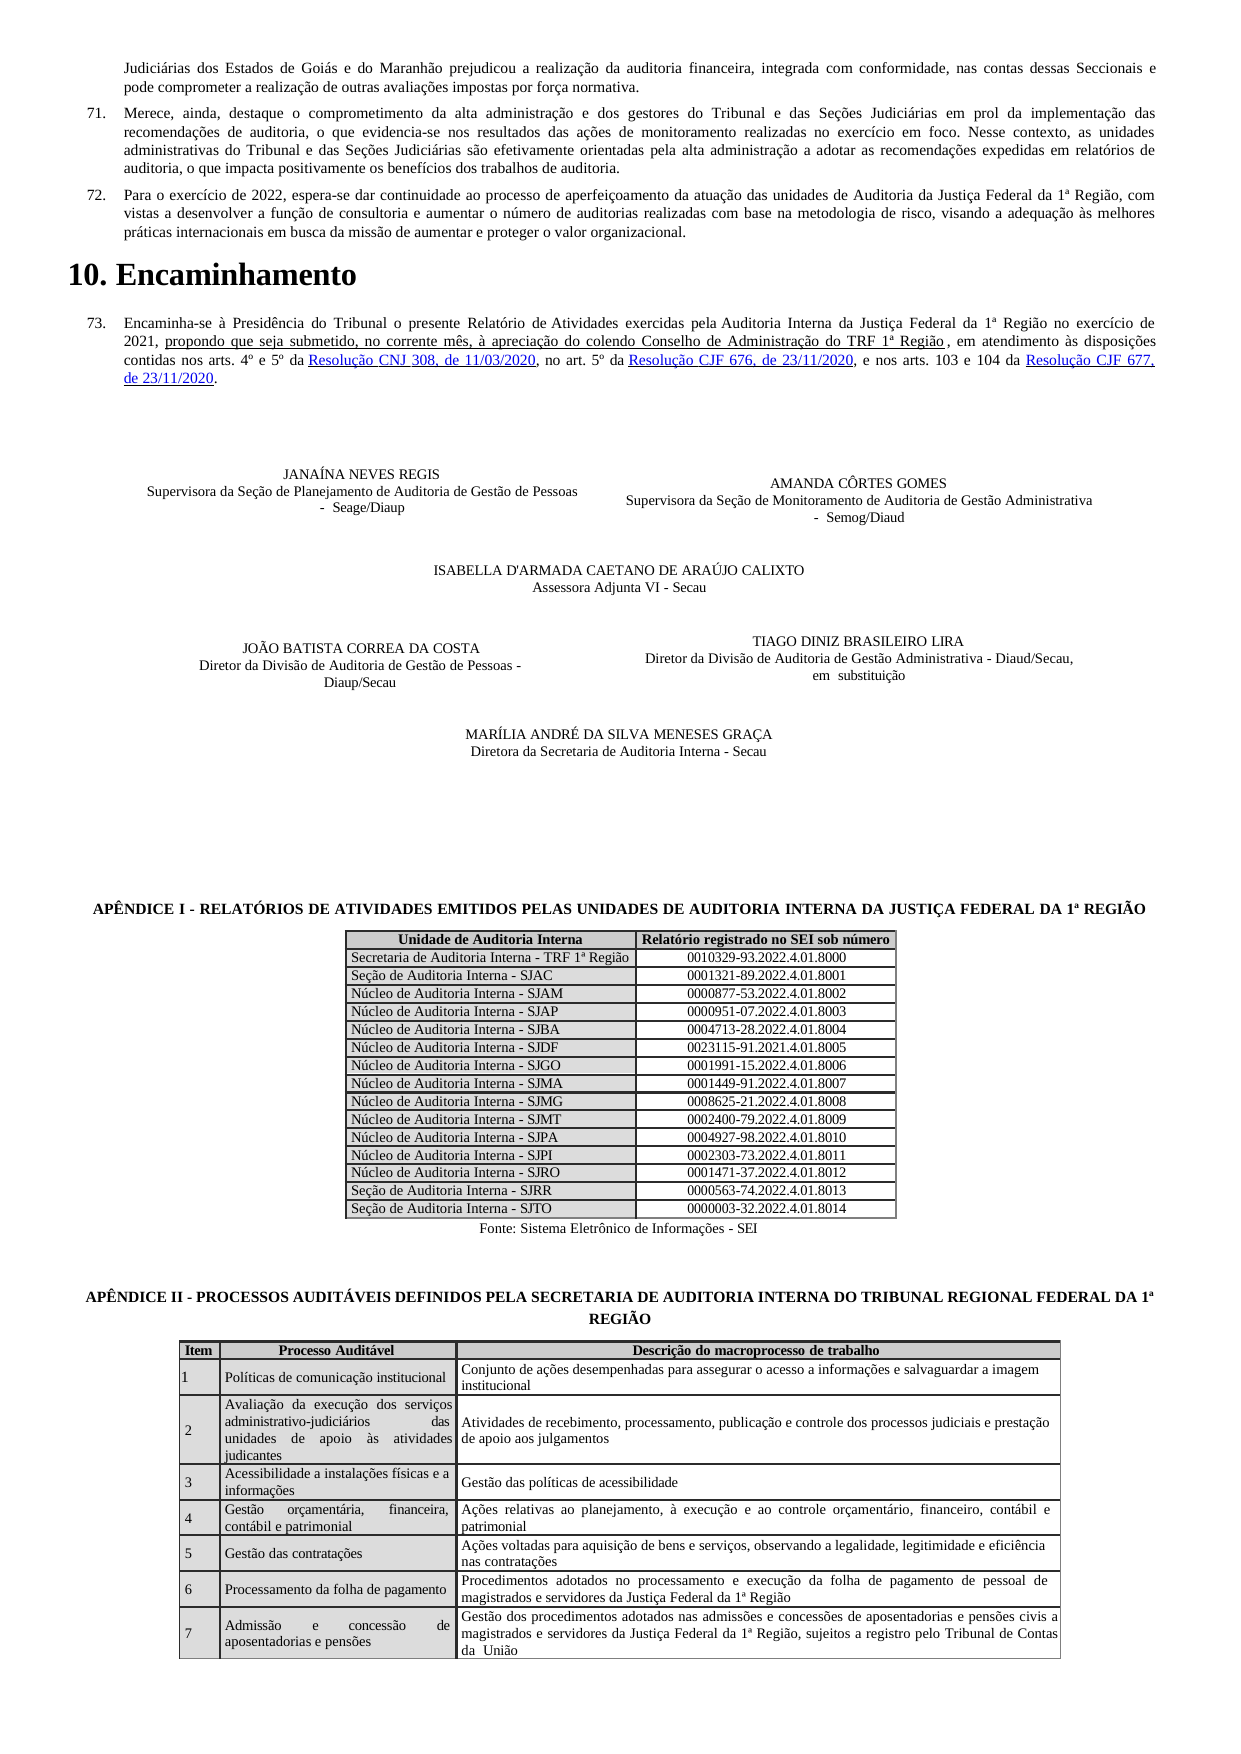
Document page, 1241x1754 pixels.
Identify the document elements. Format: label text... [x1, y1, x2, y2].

table_header Descrição do macroprocesso de trabalho [458, 1343, 1060, 1358]
table_header Relatório registrado no SEI sob número [637, 932, 895, 948]
list Merece, ainda, destaque o comprometimento da alta administração e dos gestores do Tribunal e das Seções Judiciárias em prol da implementação das recomendações de auditoria, o que evidencia-se nos resultados das ações de monitoramento realizadas no exercício em foco. Nesse contexto, as unidades administrativas do Tribunal e das Seções Judiciárias são efetivamente orientadas pela alta administração a adotar as recomendações expedidas em relatórios de auditoria, o que impacta positivamente os benefícios dos trabalhos de auditoria. [87, 104, 1157, 177]
text Diretor da Divisão de Auditoria de Gestão Administrativa - Diaud/Secau, em substituição [636, 649, 1082, 683]
table_cell Gestão dos procedimentos adotados nas admissões e concessões de aposentadorias e pensões civis a magistrados e servidores da Justiça Federal da 1ª Região, sujeitos a registro pelo Tribunal de Contas da União [458, 1608, 1060, 1658]
table_cell Procedimentos adotados no processamento e execução da folha de pagamento de pessoal de magistrados e servidores da Justiça Federal da 1ª Região [458, 1572, 1060, 1606]
table_cell Atividades de recebimento, processamento, publicação e controle dos processos judiciais e prestação de apoio aos julgamentos [458, 1396, 1060, 1463]
text JOÃO BATISTA CORREA DA COSTA [164, 640, 558, 656]
table_cell Seção de Auditoria Interna - SJRR [347, 1183, 635, 1199]
table_cell Admissão e concessão de aposentadorias e pensões [221, 1608, 455, 1658]
table_cell Ações relativas ao planejamento, à execução e ao controle orçamentário, financeiro, contábil e patrimonial [458, 1501, 1060, 1534]
table_header Unidade de Auditoria Interna [347, 932, 635, 948]
subtitle APÊNDICE I - RELATÓRIOS DE ATIVIDADES EMITIDOS PELAS UNIDADES DE AUDITORIA INTERNA DA JUSTIÇA FEDERAL DA 1ª REGIÃO [56, 899, 1182, 917]
table_cell 4 [180, 1501, 219, 1534]
table_cell Núcleo de Auditoria Interna - SJRO [347, 1165, 635, 1181]
text MARÍLIA ANDRÉ DA SILVA MENESES GRAÇA [390, 726, 847, 742]
table_cell Núcleo de Auditoria Interna - SJGO [347, 1058, 635, 1073]
table_cell Núcleo de Auditoria Interna - SJMT [347, 1111, 635, 1127]
table_header Processo Auditável [221, 1343, 455, 1358]
subtitle APÊNDICE II - PROCESSOS AUDITÁVEIS DEFINIDOS PELA SECRETARIA DE AUDITORIA INTERNA DO TRIBUNAL REGIONAL FEDERAL DA 1ª REGIÃO [56, 1288, 1183, 1328]
table_cell 0002400-79.2022.4.01.8009 [637, 1111, 895, 1127]
table_cell 0001471-37.2022.4.01.8012 [637, 1165, 895, 1181]
table_cell 3 [180, 1465, 219, 1499]
text Diretora da Secretaria de Auditoria Interna - Secau [390, 742, 847, 759]
table_cell 0000563-74.2022.4.01.8013 [637, 1183, 895, 1199]
text Fonte: Sistema Eletrônico de Informações - SEI [390, 1219, 847, 1236]
text Diretor da Divisão de Auditoria de Gestão de Pessoas - Diaup/Secau [162, 657, 558, 690]
table_cell Núcleo de Auditoria Interna - SJPA [347, 1129, 635, 1145]
subtitle Encaminhamento [67, 256, 1186, 293]
text ISABELLA D'ARMADA CAETANO DE ARAÚJO CALIXTO [390, 562, 847, 579]
table_cell Seção de Auditoria Interna - SJTO [347, 1201, 635, 1217]
table_cell Núcleo de Auditoria Interna - SJMG [347, 1094, 635, 1109]
table_cell Núcleo de Auditoria Interna - SJMA [347, 1076, 635, 1091]
table_cell 0004713-28.2022.4.01.8004 [637, 1022, 895, 1038]
table_header Item [180, 1343, 219, 1358]
table_cell 6 [180, 1572, 219, 1606]
table_cell 0004927-98.2022.4.01.8010 [637, 1129, 895, 1145]
table_cell 0000003-32.2022.4.01.8014 [637, 1201, 895, 1217]
text AMANDA CÔRTES GOMES [620, 475, 1096, 492]
table_cell Núcleo de Auditoria Interna - SJBA [347, 1022, 635, 1038]
table_cell 0023115-91.2021.4.01.8005 [637, 1040, 895, 1056]
table_cell 2 [180, 1396, 219, 1463]
table_cell Processamento da folha de pagamento [221, 1572, 455, 1606]
table_cell Gestão das contratações [221, 1536, 455, 1570]
table_cell Avaliação da execução dos serviços administrativo-judiciários das unidades de apoio às atividades judicantes [221, 1396, 455, 1463]
table_cell Seção de Auditoria Interna - SJAC [347, 968, 635, 984]
table_cell 0001449-91.2022.4.01.8007 [637, 1076, 895, 1091]
table_cell Acessibilidade a instalações físicas e a informações [221, 1465, 455, 1499]
table_cell Políticas de comunicação institucional [221, 1360, 455, 1394]
table_cell Conjunto de ações desempenhadas para assegurar o acesso a informações e salvaguardar a imagem institucional [458, 1360, 1060, 1394]
table_cell 0002303-73.2022.4.01.8011 [637, 1147, 895, 1163]
list Encaminha-se à Presidência do Tribunal o presente Relatório de Atividades exercidas pela Auditoria Interna da Justiça Federal da 1ª Região no exercício de 2021, propondo que seja submetido, no corrente mês, à apreciação do colendo Conselho de Administração do TRF 1ª Região, em atendimento às disposições contidas nos arts. 4º e 5º da Resolução CNJ 308, de 11/03/2020, no art. 5º da Resolução CJF 676, de 23/11/2020, e nos arts. 103 e 104 da Resolução CJF 677, de 23/11/2020. [87, 314, 1157, 387]
table_cell 1 [180, 1360, 219, 1394]
table_cell Gestão das políticas de acessibilidade [458, 1465, 1060, 1499]
table_cell 0000951-07.2022.4.01.8003 [637, 1004, 895, 1020]
text JANAÍNA NEVES REGIS [144, 466, 579, 482]
table_cell Núcleo de Auditoria Interna - SJAM [347, 986, 635, 1002]
table_cell 5 [180, 1536, 219, 1570]
text Assessora Adjunta VI - Secau [390, 579, 848, 596]
table_cell 0001991-15.2022.4.01.8006 [637, 1058, 895, 1073]
list Para o exercício de 2022, espera-se dar continuidade ao processo de aperfeiçoamento da atuação das unidades de Auditoria da Justiça Federal da 1ª Região, com vistas a desenvolver a função de consultoria e aumentar o número de auditorias realizadas com base na metodologia de risco, visando a adequação às melhores práticas internacionais em busca da missão de aumentar e proteger o valor organizacional. [87, 186, 1156, 240]
table_cell 0010329-93.2022.4.01.8000 [637, 950, 895, 966]
table_cell Núcleo de Auditoria Interna - SJDF [347, 1040, 635, 1056]
table_cell 0001321-89.2022.4.01.8001 [637, 968, 895, 984]
table_cell Gestão orçamentária, financeira, contábil e patrimonial [221, 1501, 455, 1534]
table_cell Secretaria de Auditoria Interna - TRF 1ª Região [347, 950, 635, 966]
text Supervisora da Seção de Monitoramento de Auditoria de Gestão Administrativa - Semog/Diaud [622, 492, 1096, 526]
text TIAGO DINIZ BRASILEIRO LIRA [751, 633, 966, 649]
table_cell 7 [180, 1608, 219, 1658]
table_cell 0008625-21.2022.4.01.8008 [637, 1094, 895, 1109]
text Judiciárias dos Estados de Goiás e do Maranhão prejudicou a realização da auditoria financeira, integrada com conformidade, nas contas dessas Seccionais e pode comprometer a realização de outras avaliações impostas por força normativa. [123, 59, 1157, 96]
table_cell Núcleo de Auditoria Interna - SJAP [347, 1004, 635, 1020]
text Supervisora da Seção de Planejamento de Auditoria de Gestão de Pessoas - Seage/Diaup [145, 482, 579, 516]
table_cell Ações voltadas para aquisição de bens e serviços, observando a legalidade, legitimidade e eficiência nas contratações [458, 1536, 1060, 1570]
table_cell 0000877-53.2022.4.01.8002 [637, 986, 895, 1002]
table_cell Núcleo de Auditoria Interna - SJPI [347, 1147, 635, 1163]
